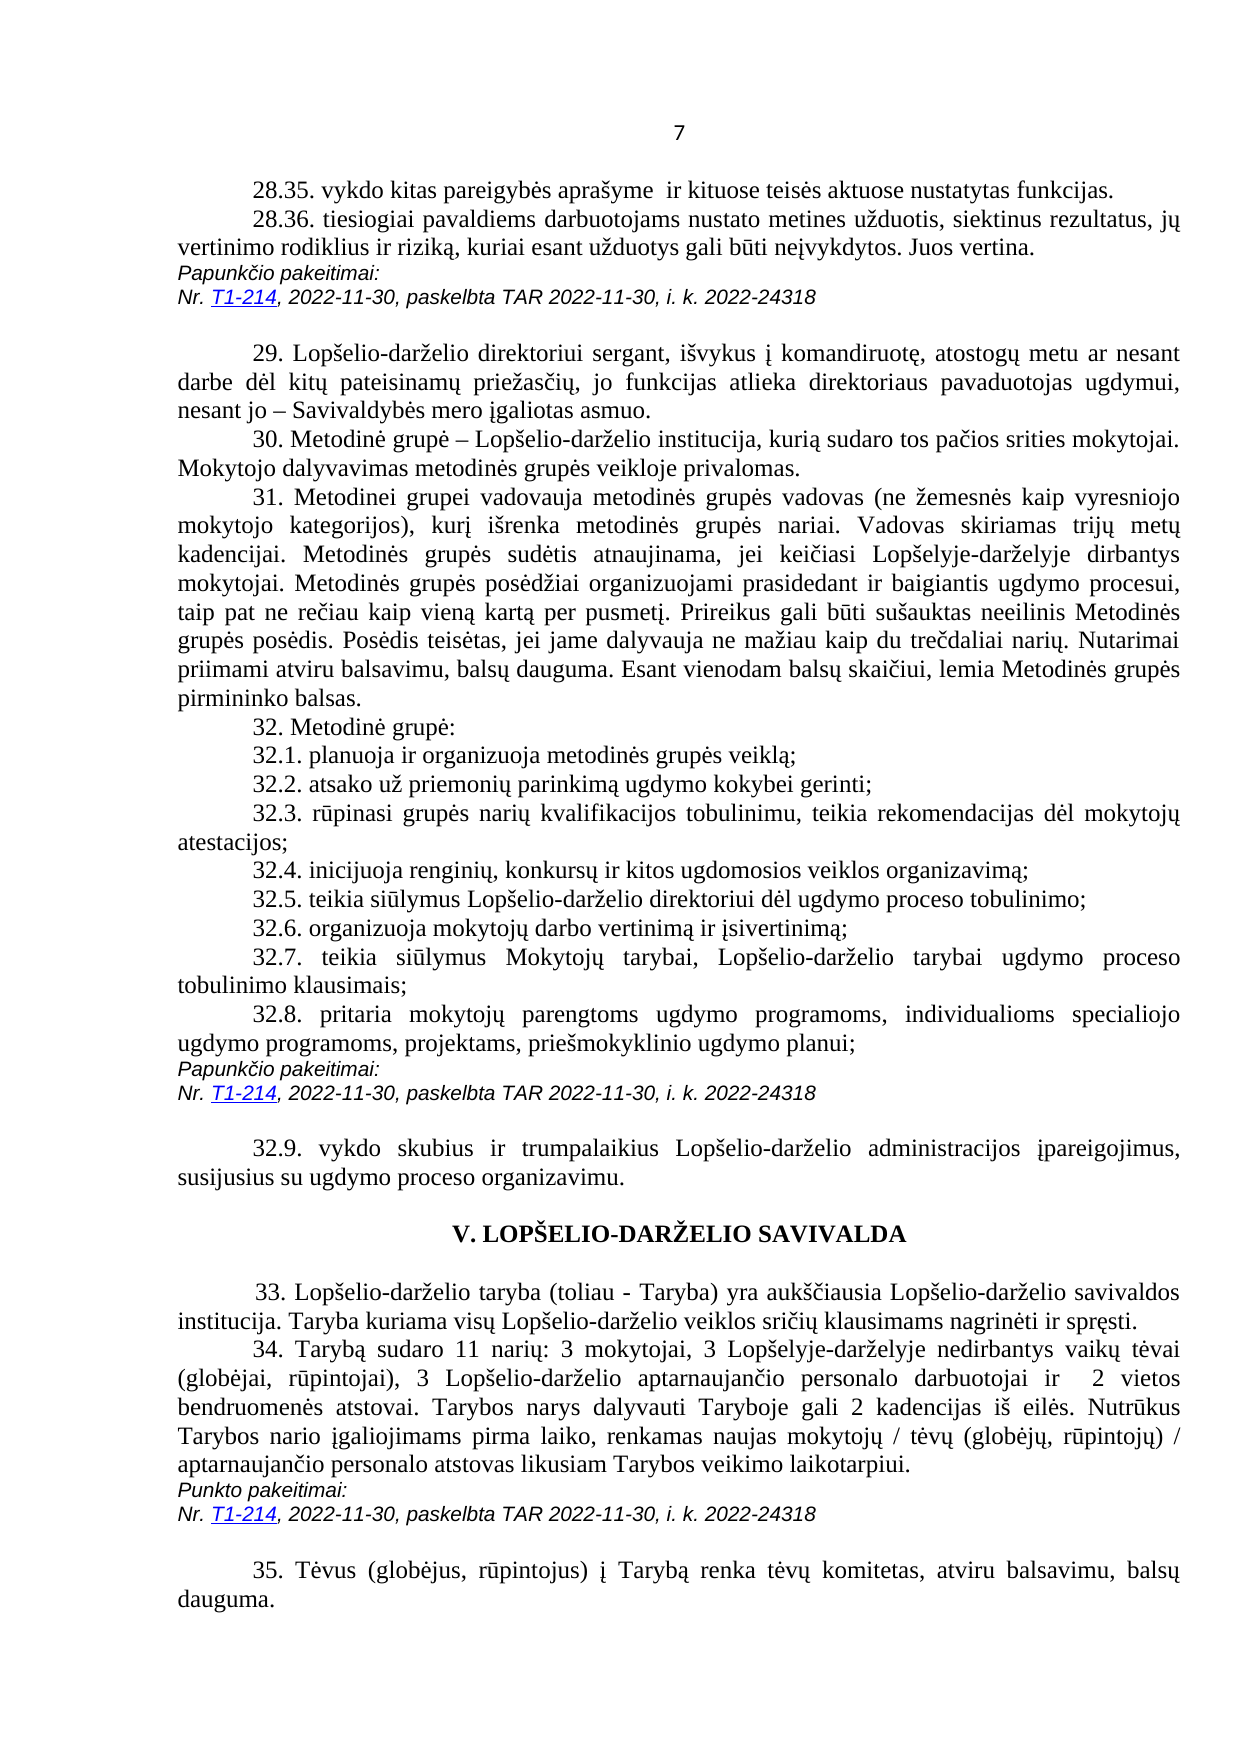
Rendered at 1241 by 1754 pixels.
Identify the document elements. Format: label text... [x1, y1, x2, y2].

text 32.8. pritaria mokytojų parengtoms ugdymo programoms, individualioms specialiojo ugdymo programoms, projektams, priešmokyklinio ugdymo planui; [177, 999, 1181, 1057]
text 28.35. vykdo kitas pareigybės aprašyme ir kituose teisės aktuose nustatytas funkcijas. [177, 175, 1181, 204]
text 32.4. inicijuoja renginių, konkursų ir kitos ugdomosios veiklos organizavimą; [177, 855, 1181, 884]
text 32.9. vykdo skubius ir trumpalaikius Lopšelio-darželio administracijos įpareigojimus, susijusius su ugdymo proceso organizavimu. [177, 1133, 1181, 1191]
text 32. Metodinė grupė: [177, 712, 1181, 740]
text Papunkčio pakeitimai: [177, 1057, 1181, 1081]
text 32.3. rūpinasi grupės narių kvalifikacijos tobulinimu, teikia rekomendacijas dėl mokytojų atestacijos; [177, 798, 1181, 855]
text 29. Lopšelio-darželio direktoriui sergant, išvykus į komandiruotę, atostogų metu ar nesant darbe dėl kitų pateisinamų priežasčių, jo funkcijas atlieka direktoriaus pavaduotojas ugdymui, nesant jo – Savivaldybės mero įgaliotas asmuo. [177, 338, 1181, 424]
text 32.5. teikia siūlymus Lopšelio-darželio direktoriui dėl ugdymo proceso tobulinimo; [177, 884, 1181, 913]
text 32.1. planuoja ir organizuoja metodinės grupės veiklą; [177, 740, 1181, 769]
text Nr. T1-214, 2022-11-30, paskelbta TAR 2022-11-30, i. k. 2022-24318 [177, 285, 1181, 309]
text Papunkčio pakeitimai: [177, 261, 1181, 285]
text 31. Metodinei grupei vadovauja metodinės grupės vadovas (ne žemesnės kaip vyresniojo mokytojo kategorijos), kurį išrenka metodinės grupės nariai. Vadovas skiriamas trijų metų kadencijai. Metodinės grupės sudėtis atnaujinama, jei keičiasi Lopšelyje-darželyje dirbantys mokytojai. Metodinės grupės posėdžiai organizuojami prasidedant ir baigiantis ugdymo procesui, taip pat ne rečiau kaip vieną kartą per pusmetį. Prireikus gali būti sušauktas neeilinis Metodinės grupės posėdis. Posėdis teisėtas, jei jame dalyvauja ne mažiau kaip du trečdaliai narių. Nutarimai priimami atviru balsavimu, balsų dauguma. Esant vienodam balsų skaičiui, lemia Metodinės grupės pirmininko balsas. [177, 482, 1181, 712]
text 35. Tėvus (globėjus, rūpintojus) į Tarybą renka tėvų komitetas, atviru balsavimu, balsų dauguma. [177, 1555, 1181, 1612]
text 33. Lopšelio-darželio taryba (toliau - Taryba) yra aukščiausia Lopšelio-darželio savivaldos institucija. Taryba kuriama visų Lopšelio-darželio veiklos sričių klausimams nagrinėti ir spręsti. [177, 1277, 1181, 1334]
text Nr. T1-214, 2022-11-30, paskelbta TAR 2022-11-30, i. k. 2022-24318 [177, 1502, 1181, 1526]
text 28.36. tiesiogiai pavaldiems darbuotojams nustato metines užduotis, siektinus rezultatus, jų vertinimo rodiklius ir riziką, kuriai esant užduotys gali būti neįvykdytos. Juos vertina. [177, 204, 1181, 261]
text Nr. T1-214, 2022-11-30, paskelbta TAR 2022-11-30, i. k. 2022-24318 [177, 1081, 1181, 1104]
text 30. Metodinė grupė – Lopšelio-darželio institucija, kurią sudaro tos pačios srities mokytojai. Mokytojo dalyvavimas metodinės grupės veikloje privalomas. [177, 424, 1181, 482]
text V. LOPŠELIO-DARŽELIO SAVIVALDA [177, 1219, 1181, 1248]
text 32.6. organizuoja mokytojų darbo vertinimą ir įsivertinimą; [177, 913, 1181, 942]
text 32.2. atsako už priemonių parinkimą ugdymo kokybei gerinti; [177, 769, 1181, 798]
text 32.7. teikia siūlymus Mokytojų tarybai, Lopšelio-darželio tarybai ugdymo proceso tobulinimo klausimais; [177, 942, 1181, 999]
text Punkto pakeitimai: [177, 1478, 1181, 1502]
text 34. Tarybą sudaro 11 narių: 3 mokytojai, 3 Lopšelyje-darželyje nedirbantys vaikų tėvai (globėjai, rūpintojai), 3 Lopšelio-darželio aptarnaujančio personalo darbuotojai ir 2 vietos bendruomenės atstovai. Tarybos narys dalyvauti Taryboje gali 2 kadencijas iš eilės. Nutrūkus Tarybos nario įgaliojimams pirma laiko, renkamas naujas mokytojų / tėvų (globėjų, rūpintojų) / aptarnaujančio personalo atstovas likusiam Tarybos veikimo laikotarpiui. [177, 1334, 1181, 1478]
